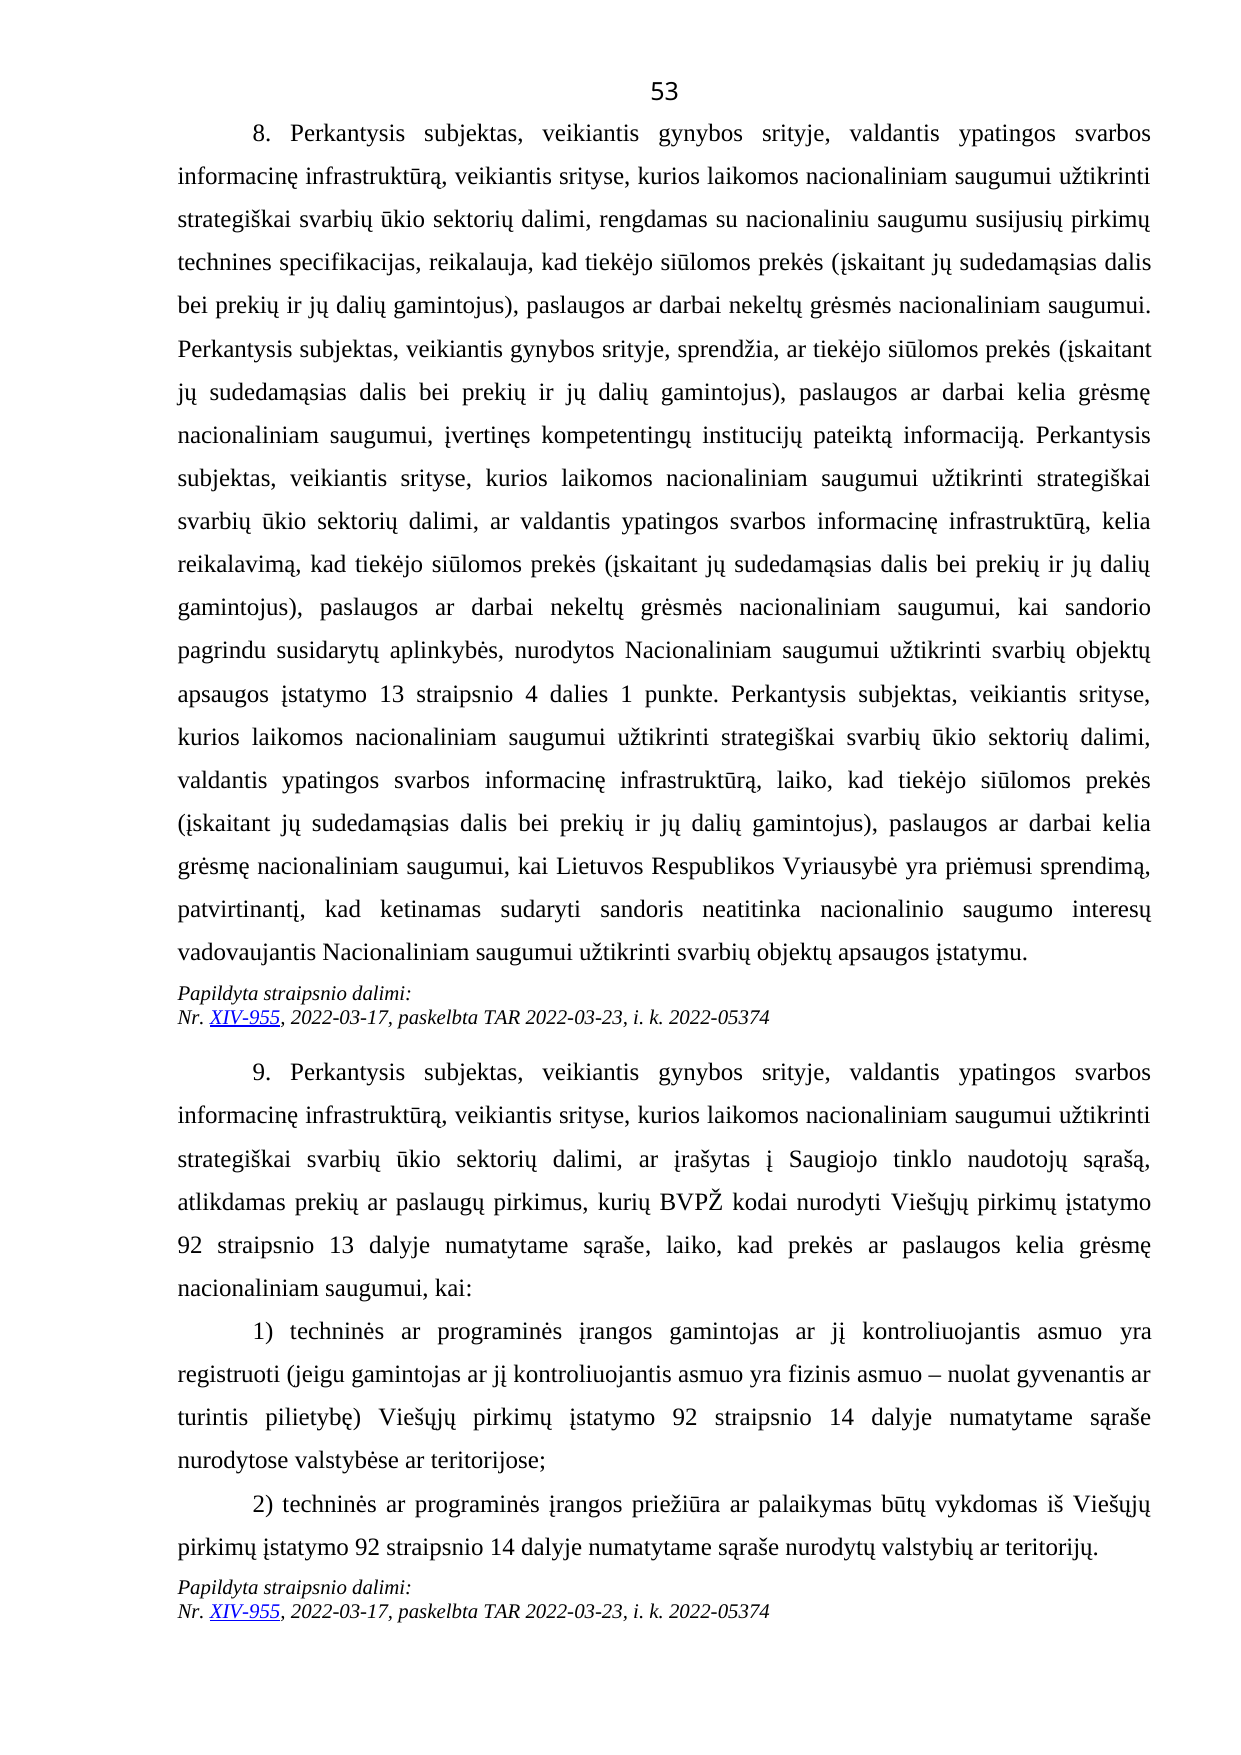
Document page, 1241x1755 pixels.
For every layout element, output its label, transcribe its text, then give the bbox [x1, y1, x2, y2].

text Nr. XIV-955, 2022-03-17, paskelbta TAR 2022-03-23, i. k. 2022-05374 [177, 1599, 1152, 1623]
text 9. Perkantysis subjektas, veikiantis gynybos srityje, valdantis ypatingos svarbos informacinę infrastruktūrą, veikiantis srityse, kurios laikomos nacionaliniam saugumui užtikrinti strategiškai svarbių ūkio sektorių dalimi, ar įrašytas į Saugiojo tinklo naudotojų sąrašą, atlikdamas prekių ar paslaugų pirkimus, kurių BVPŽ kodai nurodyti Viešųjų pirkimų įstatymo 92 straipsnio 13 dalyje numatytame sąraše, laiko, kad prekės ar paslaugos kelia grėsmę nacionaliniam saugumui, kai: [177, 1057, 1152, 1302]
text Papildyta straipsnio dalimi: [177, 981, 1152, 1005]
text 2) techninės ar programinės įrangos priežiūra ar palaikymas būtų vykdomas iš Viešųjų pirkimų įstatymo 92 straipsnio 14 dalyje numatytame sąraše nurodytų valstybių ar teritorijų. [177, 1489, 1152, 1561]
text 1) techninės ar programinės įrangos gamintojas ar jį kontroliuojantis asmuo yra registruoti (jeigu gamintojas ar jį kontroliuojantis asmuo yra fizinis asmuo – nuolat gyvenantis ar turintis pilietybę) Viešųjų pirkimų įstatymo 92 straipsnio 14 dalyje numatytame sąraše nurodytose valstybėse ar teritorijose; [177, 1316, 1152, 1474]
text 8. Perkantysis subjektas, veikiantis gynybos srityje, valdantis ypatingos svarbos informacinę infrastruktūrą, veikiantis srityse, kurios laikomos nacionaliniam saugumui užtikrinti strategiškai svarbių ūkio sektorių dalimi, rengdamas su nacionaliniu saugumu susijusių pirkimų technines specifikacijas, reikalauja, kad tiekėjo siūlomos prekės (įskaitant jų sudedamąsias dalis bei prekių ir jų dalių gamintojus), paslaugos ar darbai nekeltų grėsmės nacionaliniam saugumui. Perkantysis subjektas, veikiantis gynybos srityje, sprendžia, ar tiekėjo siūlomos prekės (įskaitant jų sudedamąsias dalis bei prekių ir jų dalių gamintojus), paslaugos ar darbai kelia grėsmę nacionaliniam saugumui, įvertinęs kompetentingų institucijų pateiktą informaciją. Perkantysis subjektas, veikiantis srityse, kurios laikomos nacionaliniam saugumui užtikrinti strategiškai svarbių ūkio sektorių dalimi, ar valdantis ypatingos svarbos informacinę infrastruktūrą, kelia reikalavimą, kad tiekėjo siūlomos prekės (įskaitant jų sudedamąsias dalis bei prekių ir jų dalių gamintojus), paslaugos ar darbai nekeltų grėsmės nacionaliniam saugumui, kai sandorio pagrindu susidarytų aplinkybės, nurodytos Nacionaliniam saugumui užtikrinti svarbių objektų apsaugos įstatymo 13 straipsnio 4 dalies 1 punkte. Perkantysis subjektas, veikiantis srityse, kurios laikomos nacionaliniam saugumui užtikrinti strategiškai svarbių ūkio sektorių dalimi, valdantis ypatingos svarbos informacinę infrastruktūrą, laiko, kad tiekėjo siūlomos prekės (įskaitant jų sudedamąsias dalis bei prekių ir jų dalių gamintojus), paslaugos ar darbai kelia grėsmę nacionaliniam saugumui, kai Lietuvos Respublikos Vyriausybė yra priėmusi sprendimą, patvirtinantį, kad ketinamas sudaryti sandoris neatitinka nacionalinio saugumo interesų vadovaujantis Nacionaliniam saugumui užtikrinti svarbių objektų apsaugos įstatymu. [177, 118, 1152, 966]
text Papildyta straipsnio dalimi: [177, 1575, 1152, 1599]
text Nr. XIV-955, 2022-03-17, paskelbta TAR 2022-03-23, i. k. 2022-05374 [177, 1005, 1152, 1029]
